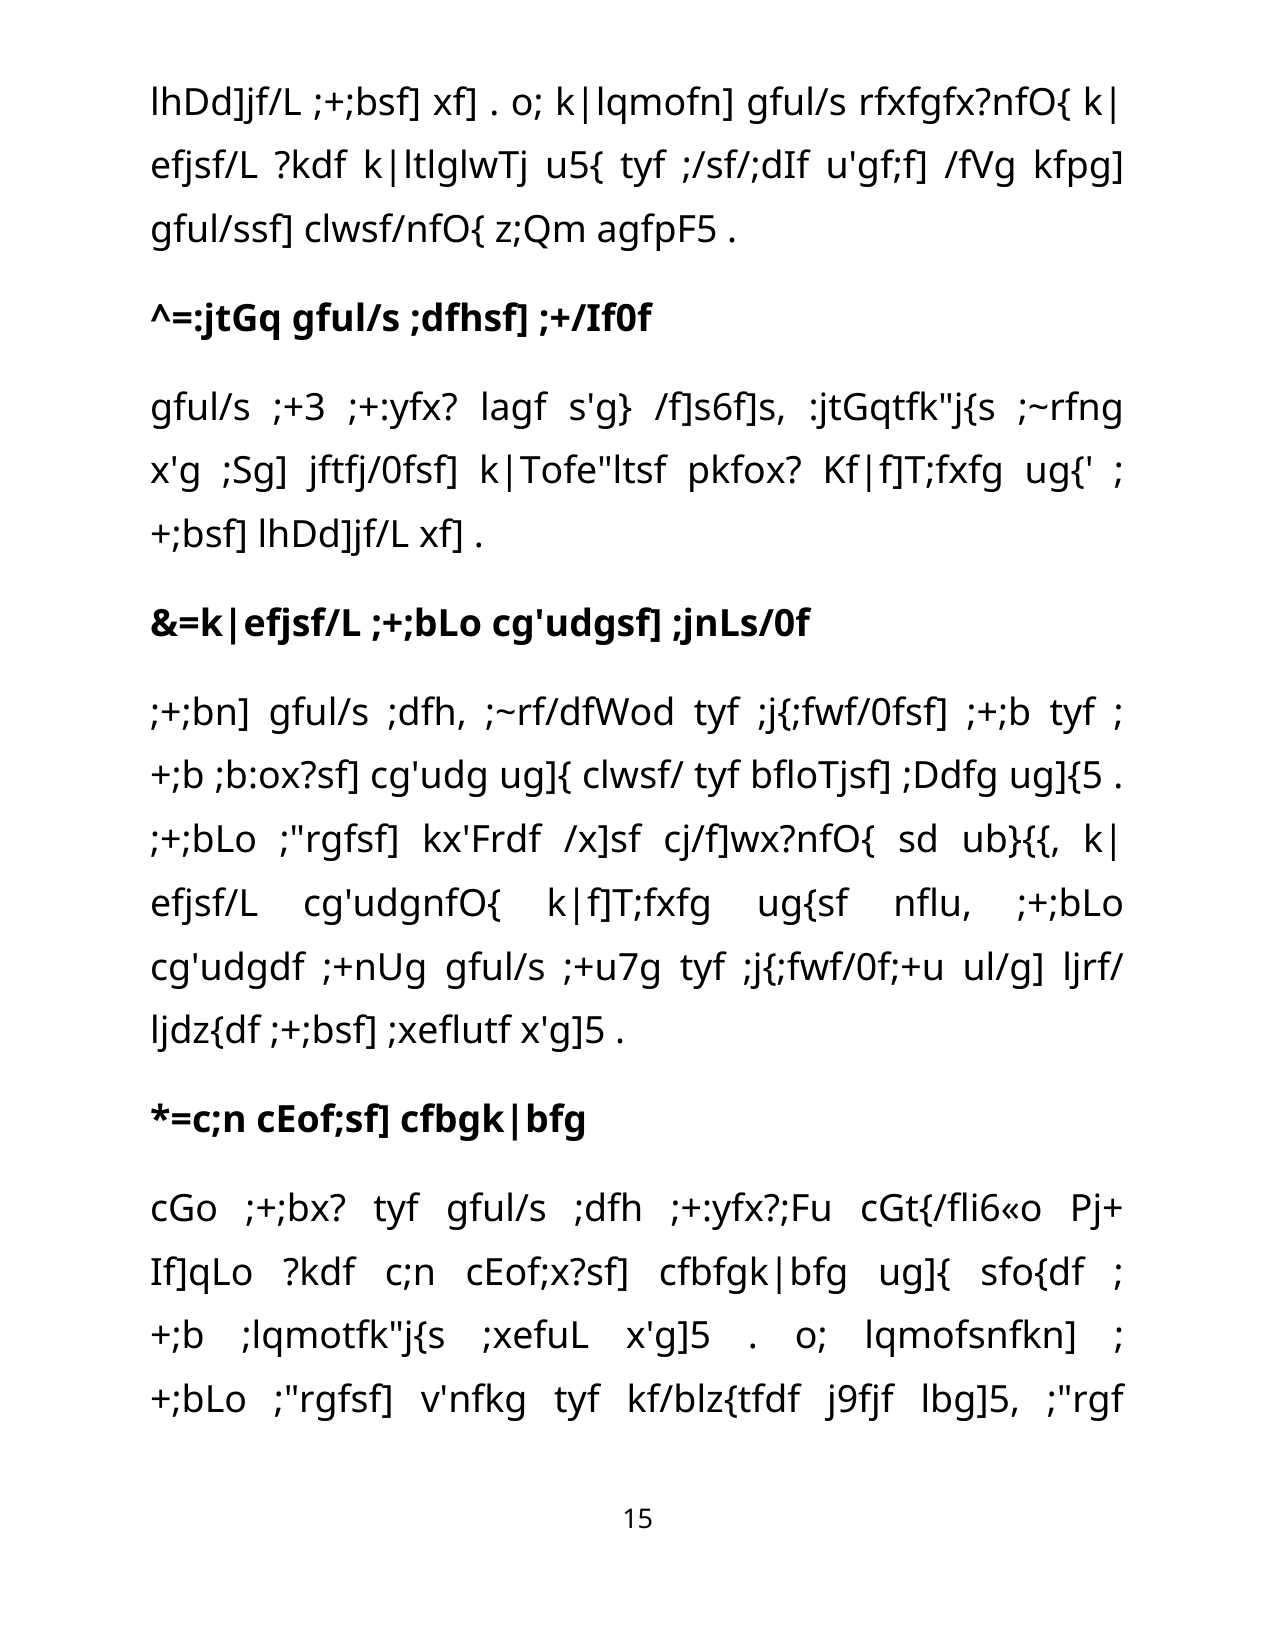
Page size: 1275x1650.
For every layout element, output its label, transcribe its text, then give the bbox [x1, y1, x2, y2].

list ;+;bn] gful/s ;dfh, ;~rf/dfWod tyf ;j{;fwf/0fsf] ;+;b tyf ;+;b ;b:ox?sf] cg'udg ug]{ clwsf/ tyf bfloTjsf] ;Ddfg ug]{5 . ;+;bLo ;"rgfsf] kx'Frdf /x]sf cj/f]wx?nfO{ sd ub}{{, k|efjsf/L cg'udgnfO{ k|f]T;fxfg ug{sf nflu, ;+;bLo cg'udgdf ;+nUg gful/s ;+u7g tyf ;j{;fwf/0f;+u ul/g] ljrf/ ljdz{df ;+;bsf] ;xeflutf x'g]5 . [150, 685, 1125, 1055]
list &=k|efjsf/L ;+;bLo cg'udgsf] ;jnLs/0f [150, 596, 1125, 647]
list lhDd]jf/L ;+;bsf] xf] . o; k|lqmofn] gful/s rfxfgfx?nfO{ k|efjsf/L ?kdf k|ltlglwTj u5{ tyf ;/sf/;dIf u'gf;f] /fVg kfpg] gful/ssf] clwsf/nfO{ z;Qm agfpF5 . [150, 75, 1125, 253]
list gful/s ;+3 ;+:yfx? lagf s'g} /f]s6f]s, :jtGqtfk"j{s ;~rfng x'g ;Sg] jftfj/0fsf] k|Tofe"ltsf pkfox? Kf|f]T;fxfg ug{' ;+;bsf] lhDd]jf/L xf] . [150, 380, 1125, 558]
list cGo ;+;bx? tyf gful/s ;dfh ;+:yfx?;Fu cGt{/fli6«o Pj+ If]qLo ?kdf c;n cEof;x?sf] cfbfgk|bfg ug]{ sfo{df ;+;b ;lqmotfk"j{s ;xefuL x'g]5 . o; lqmofsnfkn] ;+;bLo ;"rgfsf] v'nfkg tyf kf/blz{tfdf j9fjf lbg]5, ;"rgf [150, 1181, 1125, 1423]
list ^=:jtGq gful/s ;dfhsf] ;+/If0f [150, 291, 1125, 342]
list *=c;n cEof;sf] cfbgk|bfg [150, 1092, 1125, 1143]
